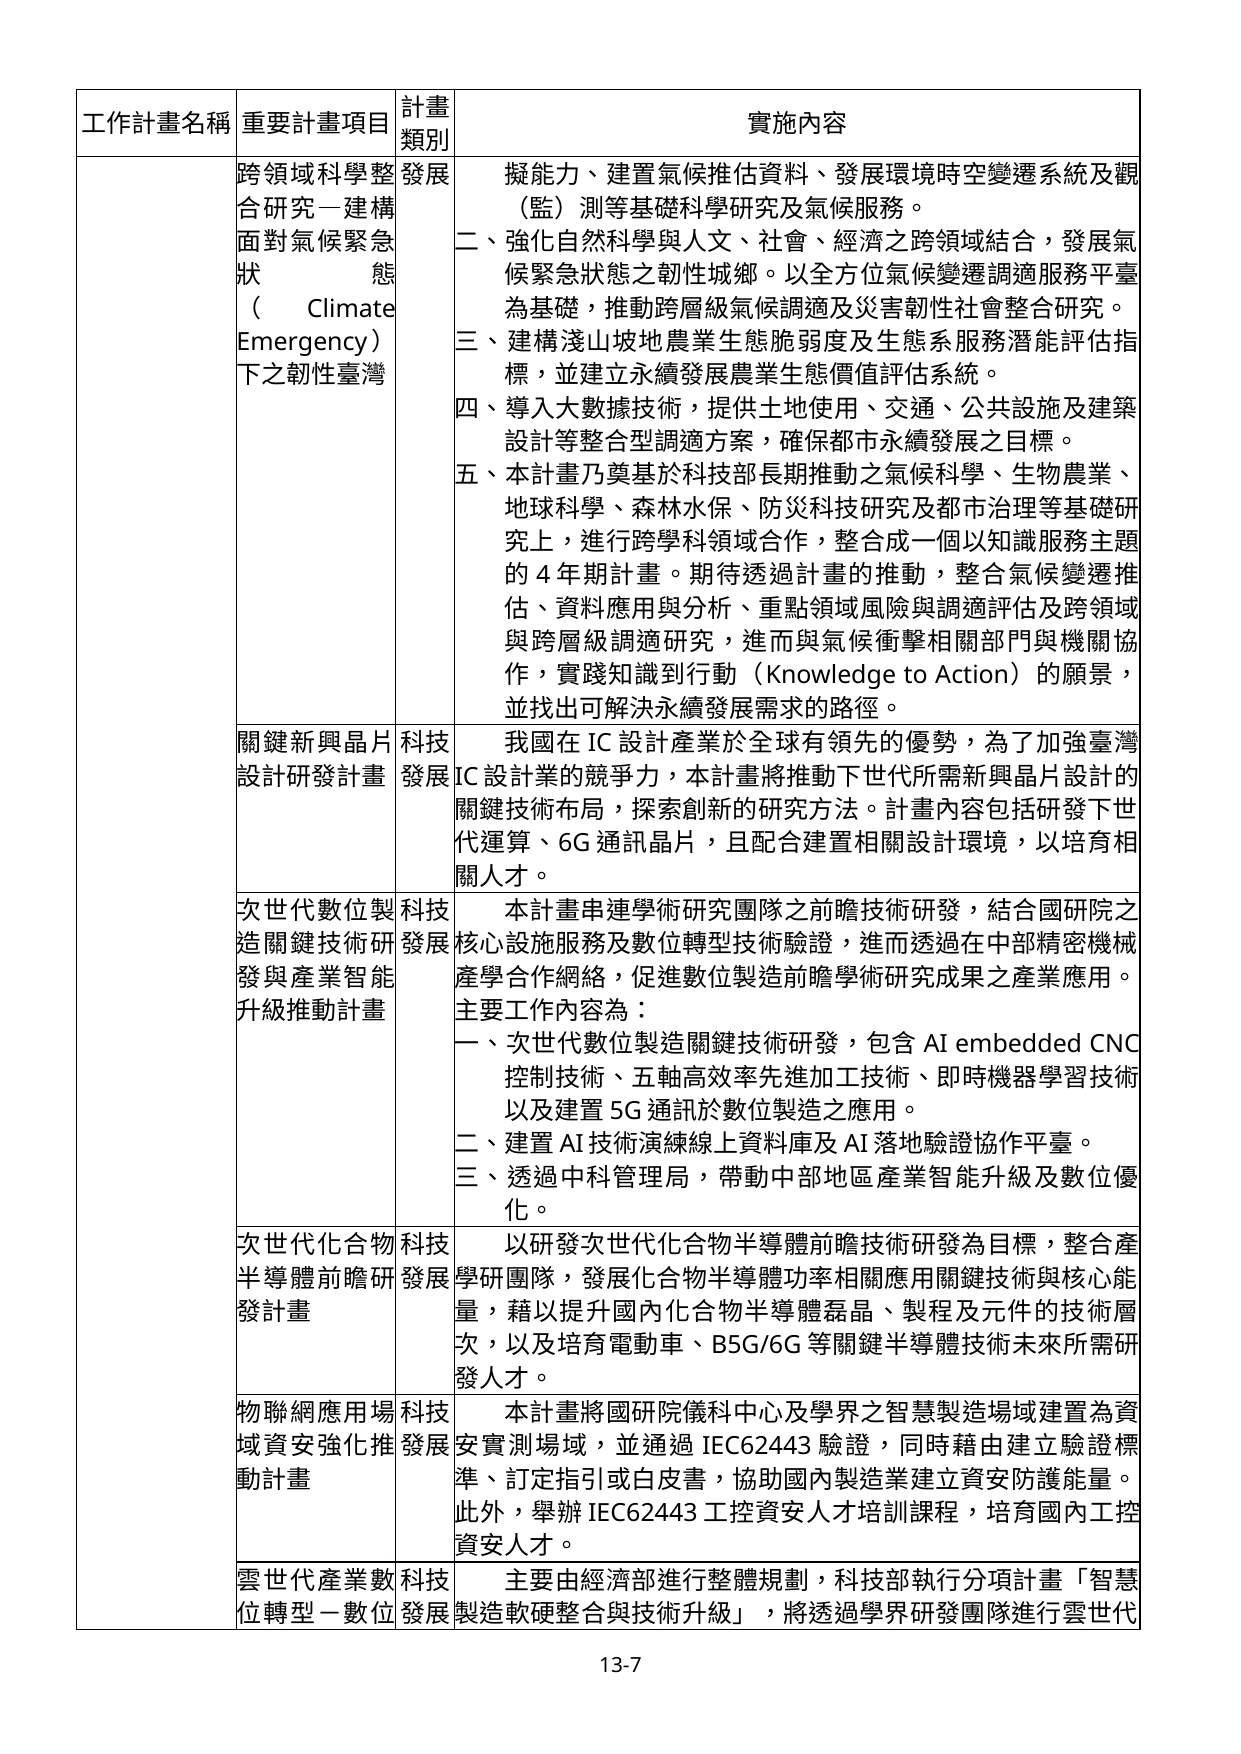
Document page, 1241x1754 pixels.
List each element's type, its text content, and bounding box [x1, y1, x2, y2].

table_cell 跨領域科學整合研究—建構面對氣候緊急狀態（Climate Emergency）下之韌性臺灣 [237, 157, 395, 724]
table_cell 科技發展 [396, 1227, 454, 1394]
table_cell 我國在IC設計產業於全球有領先的優勢，為了加強臺灣IC設計業的競爭力，本計畫將推動下世代所需新興晶片設計的關鍵技術布局，探索創新的研究方法。計畫內容包括研發下世代運算、6G通訊晶片，且配合建置相關設計環境，以培育相關人才。 [455, 725, 1139, 892]
table_cell 雲世代產業數位轉型－數位 [237, 1563, 395, 1629]
table_cell 次世代數位製造關鍵技術研發與產業智能升級推動計畫 [237, 893, 395, 1226]
table_cell 科技發展 [396, 725, 454, 892]
table_cell 科技發展 [396, 1563, 454, 1629]
table_cell 科技發展 [396, 1395, 454, 1561]
table_cell 物聯網應用場域資安強化推動計畫 [237, 1395, 395, 1561]
table_cell 主要由經濟部進行整體規劃，科技部執行分項計畫「智慧製造軟硬整合與技術升級」，將透過學界研發團隊進行雲世代 [455, 1563, 1139, 1629]
table_header 實施內容 [455, 90, 1139, 156]
table_cell 以研發次世代化合物半導體前瞻技術研發為目標，整合產學研團隊，發展化合物半導體功率相關應用關鍵技術與核心能量，藉以提升國內化合物半導體磊晶、製程及元件的技術層次，以及培育電動車、B5G/6G等關鍵半導體技術未來所需研發人才。 [455, 1227, 1139, 1394]
table_cell 次世代化合物半導體前瞻研發計畫 [237, 1227, 395, 1394]
table_header 重要計畫項目 [237, 90, 395, 156]
table_cell 擬能力、建置氣候推估資料、發展環境時空變遷系統及觀（監）測等基礎科學研究及氣候服務。 二、強化自然科學與人文、社會、經濟之跨領域結合，發展氣候緊急狀態之韌性城鄉。以全方位氣候變遷調適服務平臺為基礎，推動跨層級氣候調適及災害韌性社會整合研究。 三、建構淺山坡地農業生態脆弱度及生態系服務潛能評估指標，並建立永續發展農業生態價值評估系統。 四、導入大數據技術，提供土地使用、交通、公共設施及建築設計等整合型調適方案，確保都市永續發展之目標。 五、本計畫乃奠基於科技部長期推動之氣候科學、生物農業、地球科學、森林水保、防災科技研究及都市治理等基礎研究上，進行跨學科領域合作，整合成一個以知識服務主題的4年期計畫。期待透過計畫的推動，整合氣候變遷推估、資料應用與分析、重點領域風險與調適評估及跨領域與跨層級調適研究，進而與氣候衝擊相關部門與機關協作，實踐知識到行動（Knowledge to Action）的願景，並找出可解決永續發展需求的路徑。 [455, 157, 1139, 724]
table_cell 本計畫串連學術研究團隊之前瞻技術研發，結合國研院之核心設施服務及數位轉型技術驗證，進而透過在中部精密機械產學合作網絡，促進數位製造前瞻學術研究成果之產業應用。主要工作內容為： 一、次世代數位製造關鍵技術研發，包含AI embedded CNC控制技術、五軸高效率先進加工技術、即時機器學習技術以及建置5G通訊於數位製造之應用。 二、建置AI技術演練線上資料庫及AI落地驗證協作平臺。 三、透過中科管理局，帶動中部地區產業智能升級及數位優化。 [455, 893, 1139, 1226]
table_cell [77, 157, 236, 1629]
table_cell 本計畫將國研院儀科中心及學界之智慧製造場域建置為資安實測場域，並通過IEC62443驗證，同時藉由建立驗證標準、訂定指引或白皮書，協助國內製造業建立資安防護能量。此外，舉辦IEC62443工控資安人才培訓課程，培育國內工控資安人才。 [455, 1395, 1139, 1561]
table_cell 關鍵新興晶片設計研發計畫 [237, 725, 395, 892]
table_header 工作計畫名稱 [77, 90, 236, 156]
table_header 計畫類別 [396, 90, 454, 156]
table_cell 發展 [396, 157, 454, 724]
table_cell 科技發展 [396, 893, 454, 1226]
